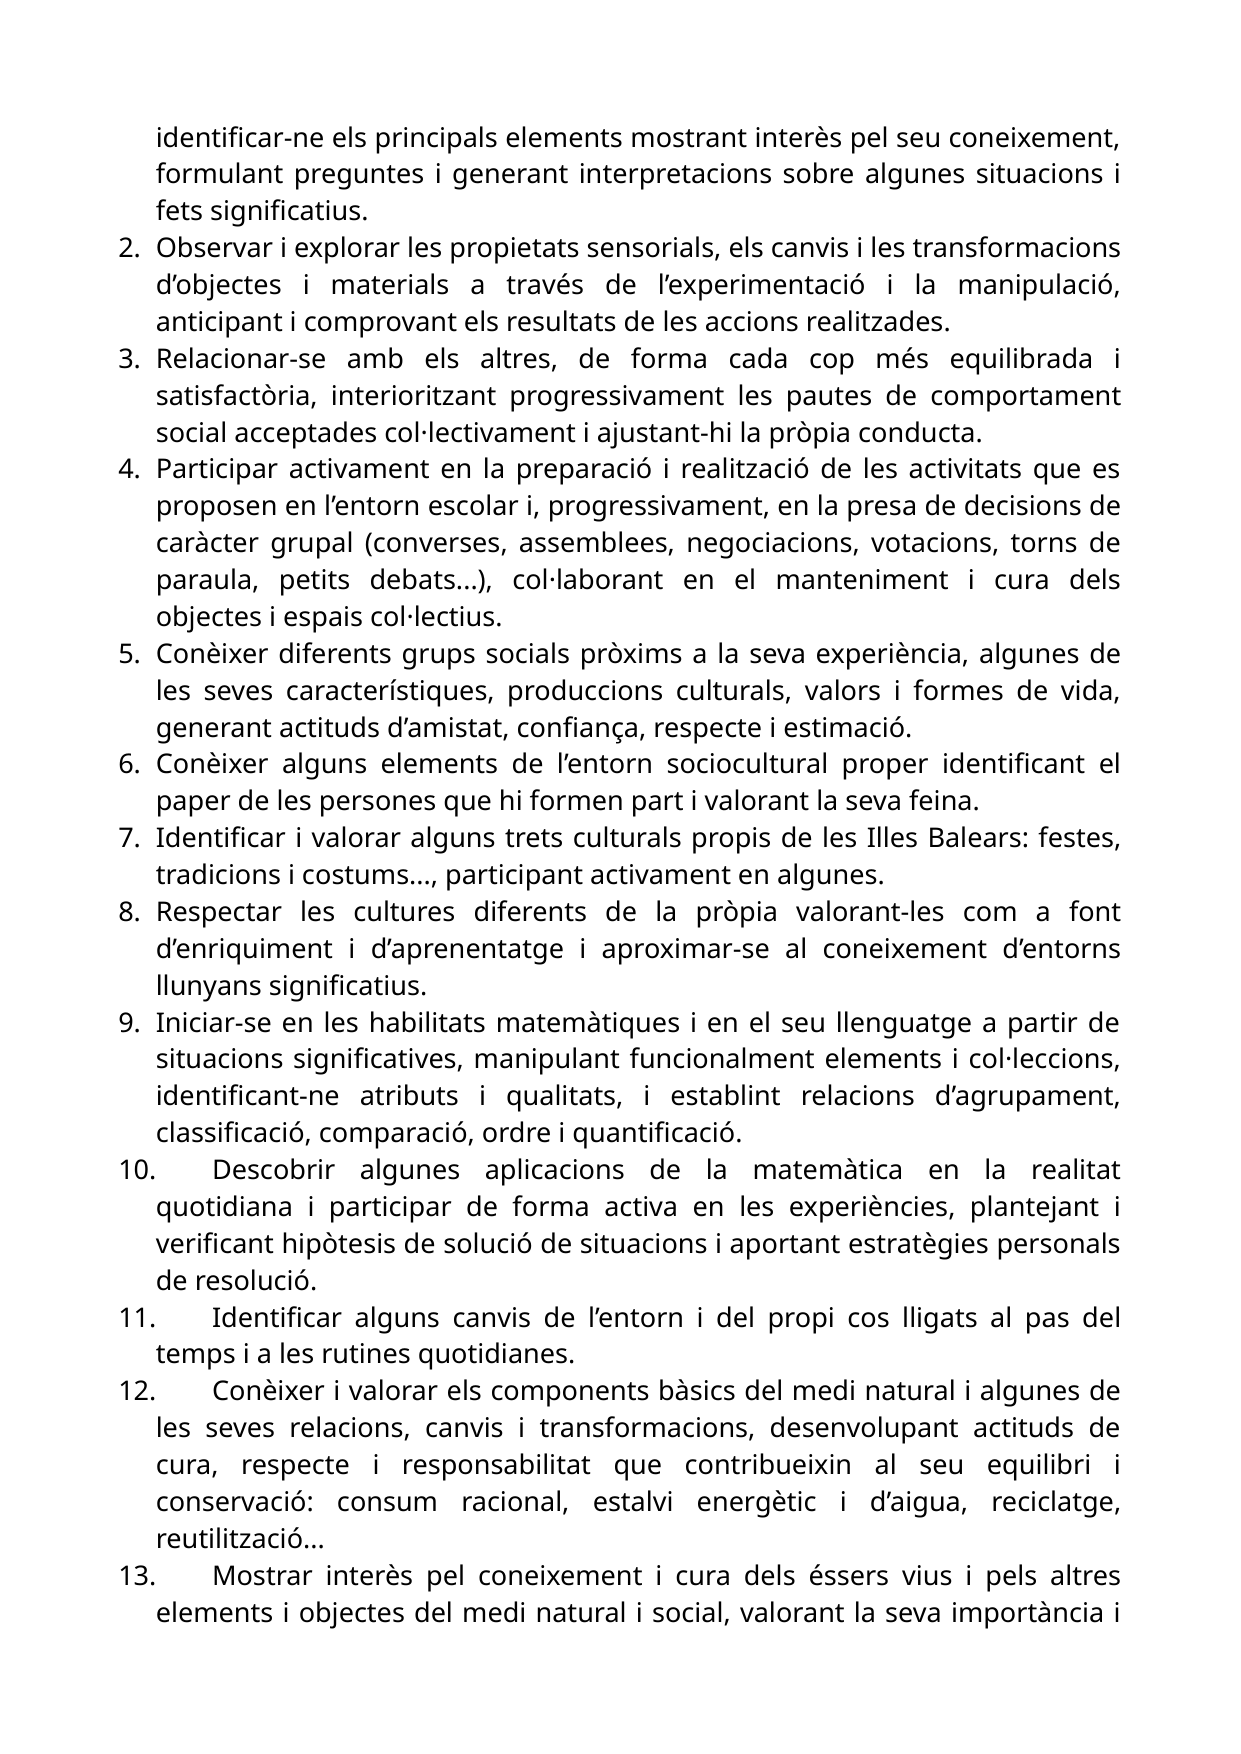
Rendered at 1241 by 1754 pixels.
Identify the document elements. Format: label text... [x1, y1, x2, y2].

list Conèixer alguns elements de l’entorn sociocultural proper identificant el paper de les persones que hi formen part i valorant la seva feina. [118, 745, 1122, 819]
list Identificar alguns canvis de l’entorn i del propi cos lligats al pas del temps i a les rutines quotidianes. [118, 1298, 1122, 1372]
list Participar activament en la preparació i realització de les activitats que es proposen en l’entorn escolar i, progressivament, en la presa de decisions de caràcter grupal (converses, assemblees, negociacions, votacions, torns de paraula, petits debats...), col·laborant en el manteniment i cura dels objectes i espais col·lectius. [118, 450, 1122, 634]
list Conèixer i valorar els components bàsics del medi natural i algunes de les seves relacions, canvis i transformacions, desenvolupant actituds de cura, respecte i responsabilitat que contribueixin al seu equilibri i conservació: consum racional, estalvi energètic i d’aigua, reciclatge, reutilització... [118, 1372, 1122, 1556]
list identificar-ne els principals elements mostrant interès pel seu coneixement, formulant preguntes i generant interpretacions sobre algunes situacions i fets significatius. [118, 118, 1122, 229]
list Iniciar-se en les habilitats matemàtiques i en el seu llenguatge a partir de situacions significatives, manipulant funcionalment elements i col·leccions, identificant-ne atributs i qualitats, i establint relacions d’agrupament, classificació, comparació, ordre i quantificació. [118, 1003, 1122, 1151]
list Relacionar-se amb els altres, de forma cada cop més equilibrada i satisfactòria, interioritzant progressivament les pautes de comportament social acceptades col·lectivament i ajustant-hi la pròpia conducta. [118, 339, 1122, 450]
list Descobrir algunes aplicacions de la matemàtica en la realitat quotidiana i participar de forma activa en les experiències, plantejant i verificant hipòtesis de solució de situacions i aportant estratègies personals de resolució. [118, 1151, 1122, 1298]
list Observar i explorar les propietats sensorials, els canvis i les transformacions d’objectes i materials a través de l’experimentació i la manipulació, anticipant i comprovant els resultats de les accions realitzades. [118, 229, 1122, 339]
list Identificar i valorar alguns trets culturals propis de les Illes Balears: festes, tradicions i costums..., participant activament en algunes. [118, 819, 1122, 892]
list Conèixer diferents grups socials pròxims a la seva experiència, algunes de les seves característiques, produccions culturals, valors i formes de vida, generant actituds d’amistat, confiança, respecte i estimació. [118, 634, 1122, 745]
list Respectar les cultures diferents de la pròpia valorant-les com a font d’enriquiment i d’aprenentatge i aproximar-se al coneixement d’entorns llunyans significatius. [118, 892, 1122, 1003]
list Mostrar interès pel coneixement i cura dels éssers vius i pels altres elements i objectes del medi natural i social, valorant la seva importància i [118, 1556, 1122, 1630]
